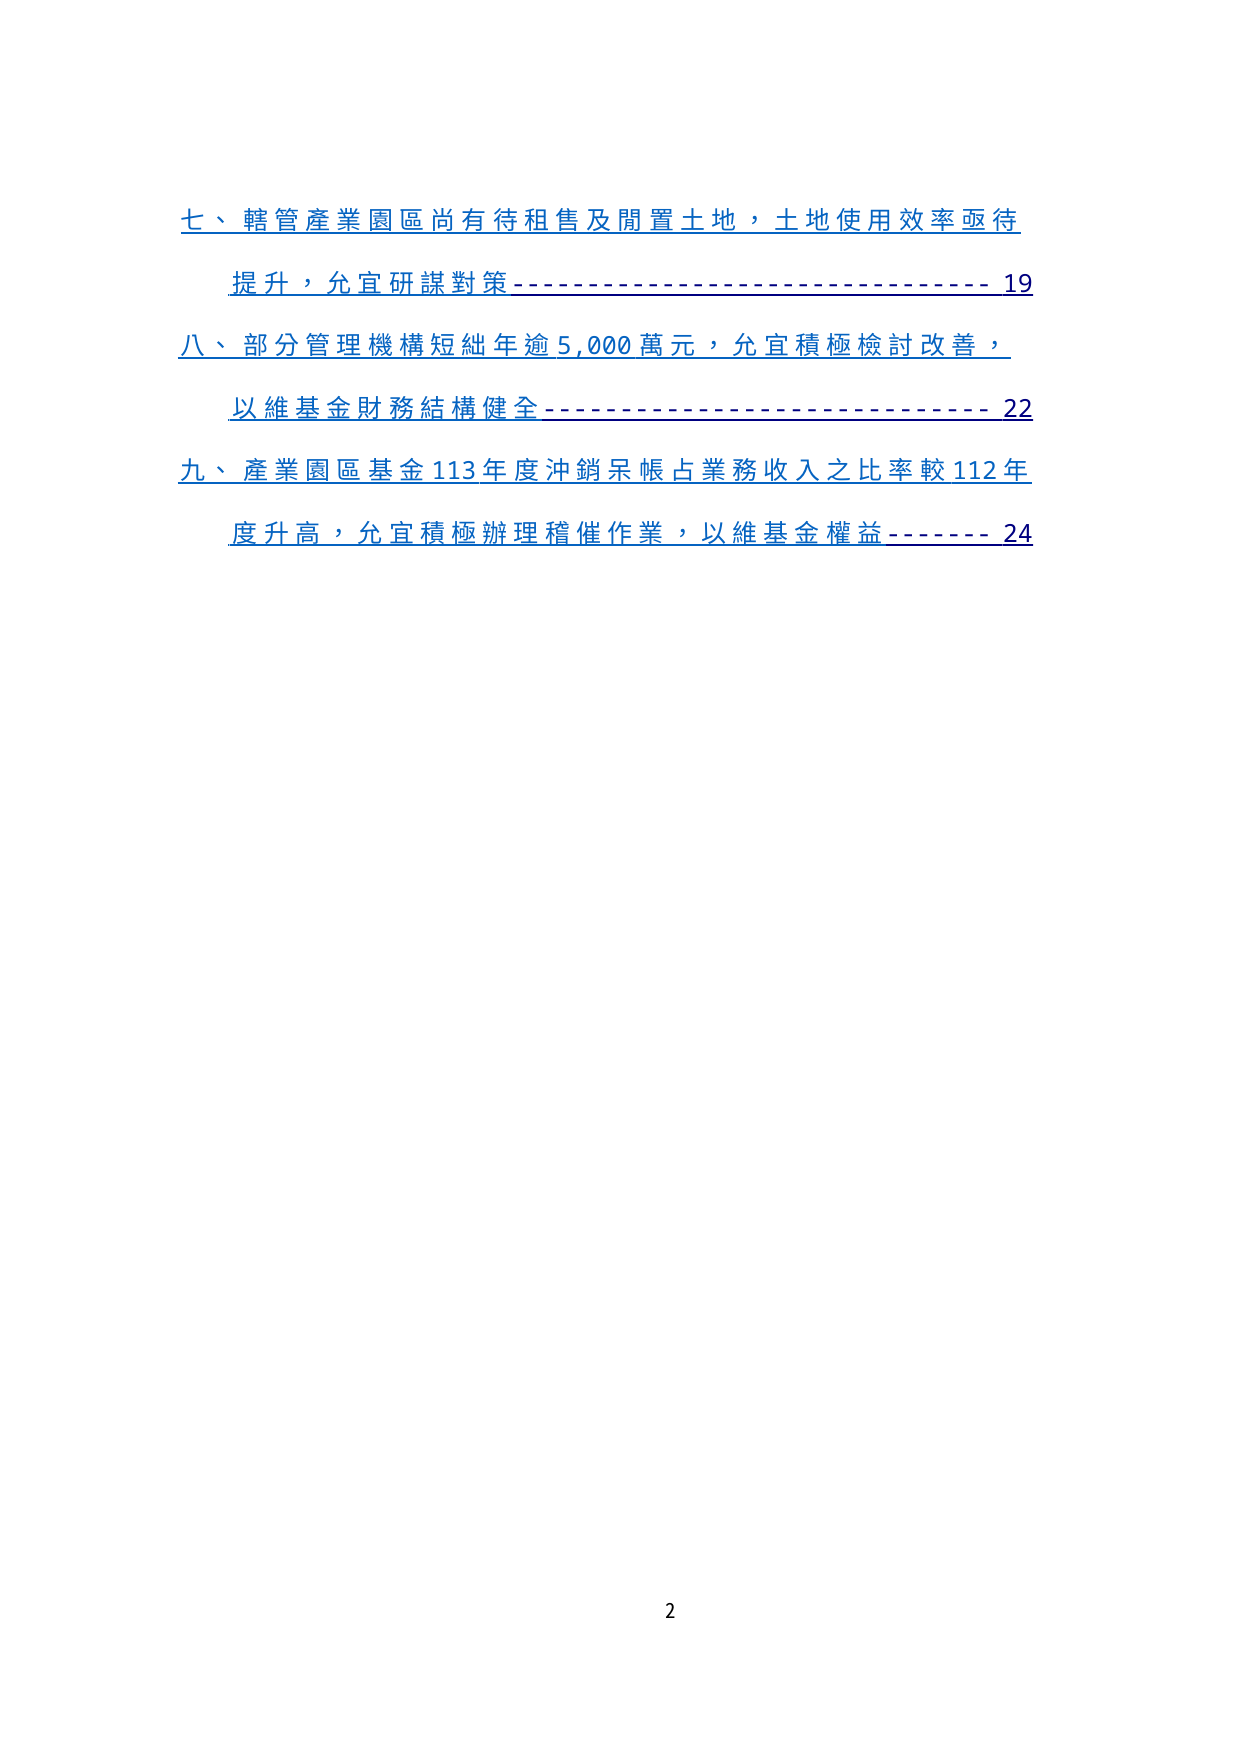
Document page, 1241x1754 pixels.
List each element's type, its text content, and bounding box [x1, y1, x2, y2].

text 七、轄管產業園區尚有待租售及閒置土地，土地使用效率亟待提升，允宜研謀對策 19 [177, 177, 1033, 302]
text 八、部分管理機構短絀年逾5,000萬元，允宜積極檢討改善，以維基金財務結構健全 22 [177, 302, 1033, 427]
text 九、產業園區基金113年度沖銷呆帳占業務收入之比率較112年度升高，允宜積極辦理稽催作業，以維基金權益 24 [177, 427, 1033, 552]
